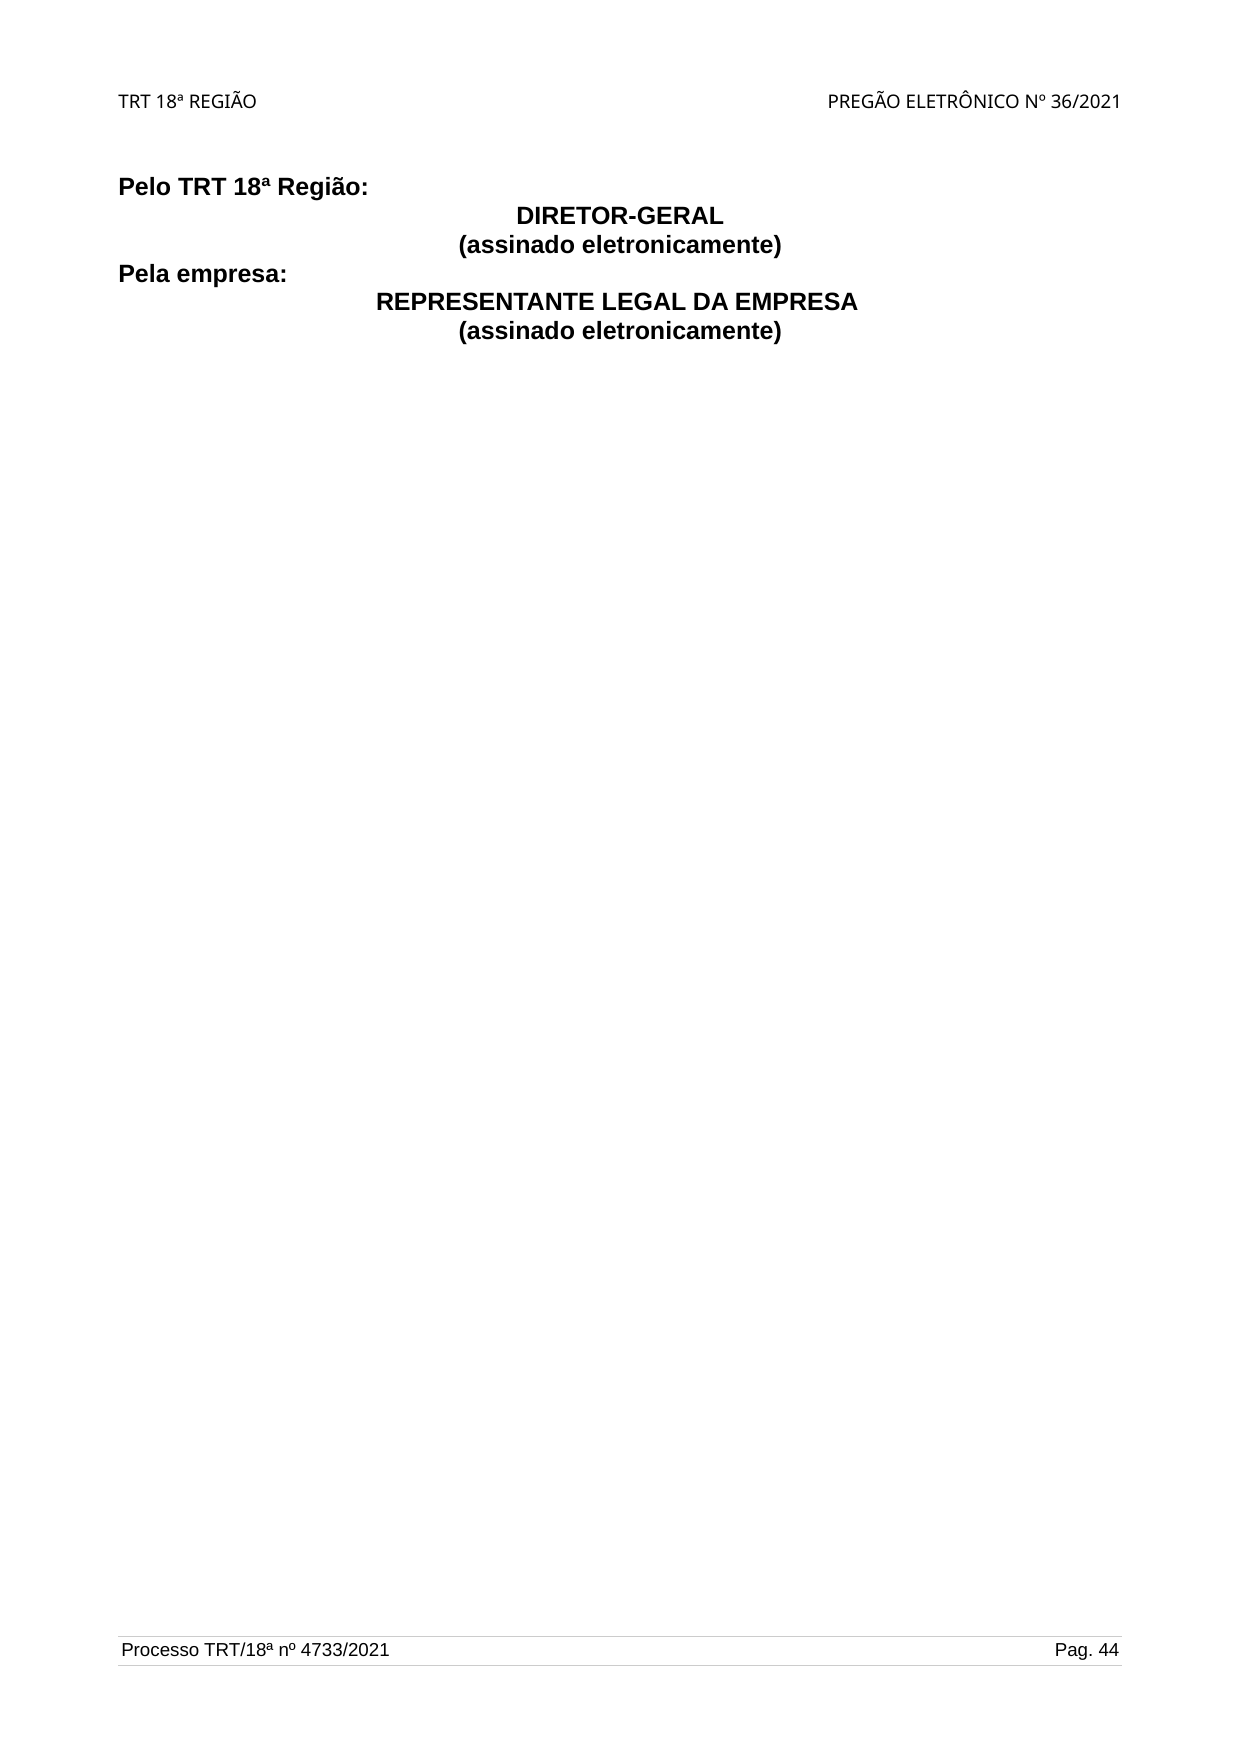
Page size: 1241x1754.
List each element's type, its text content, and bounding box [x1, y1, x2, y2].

text REPRESENTANTE LEGAL DA EMPRESA [118, 287, 1122, 316]
text Pela empresa: [118, 258, 1122, 287]
text (assinado eletronicamente) [118, 230, 1122, 258]
text Pelo TRT 18ª Região: [118, 172, 1122, 201]
text DIRETOR-GERAL [118, 201, 1122, 230]
text (assinado eletronicamente) [118, 316, 1122, 345]
